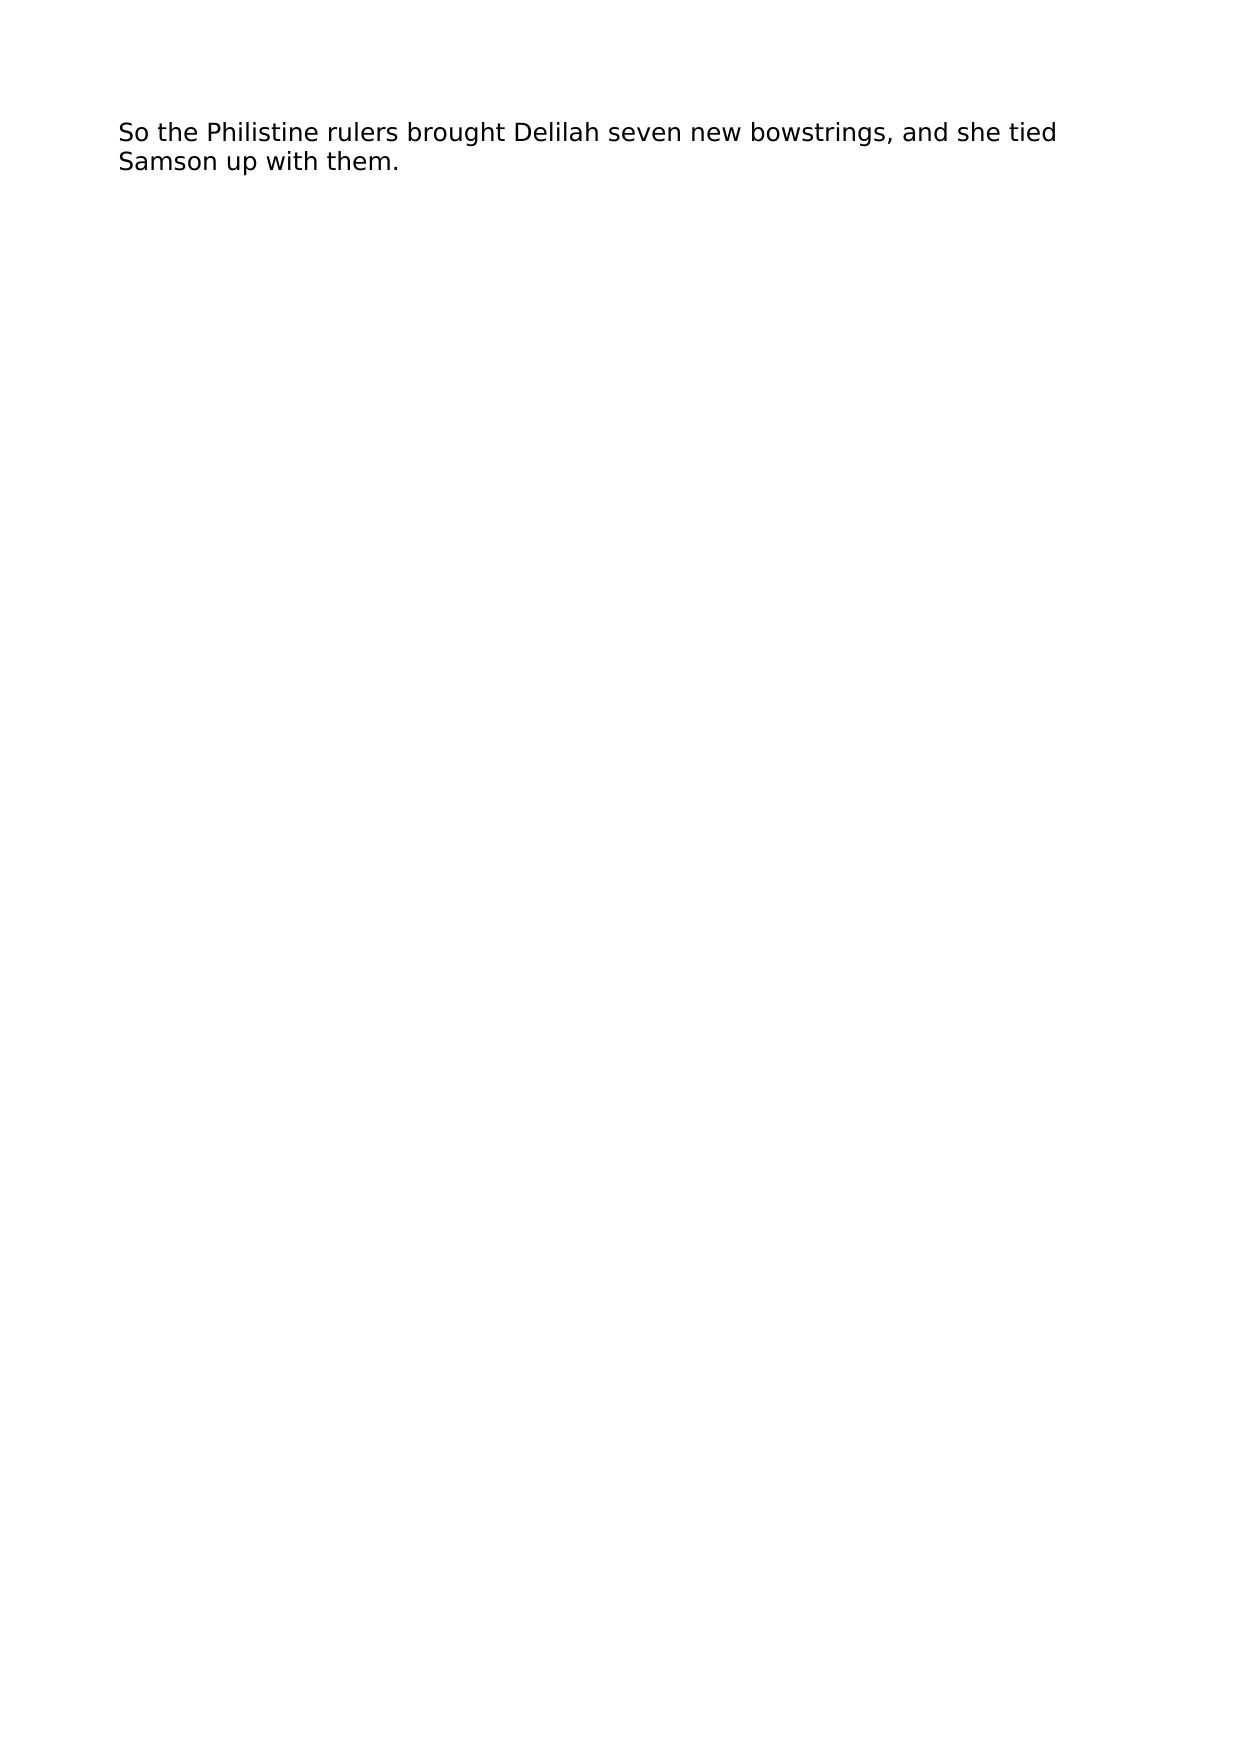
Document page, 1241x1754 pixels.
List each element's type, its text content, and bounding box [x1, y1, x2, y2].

text So the Philistine rulers brought Delilah seven new bowstrings, and she tied Samson up with them. [118, 118, 1122, 176]
